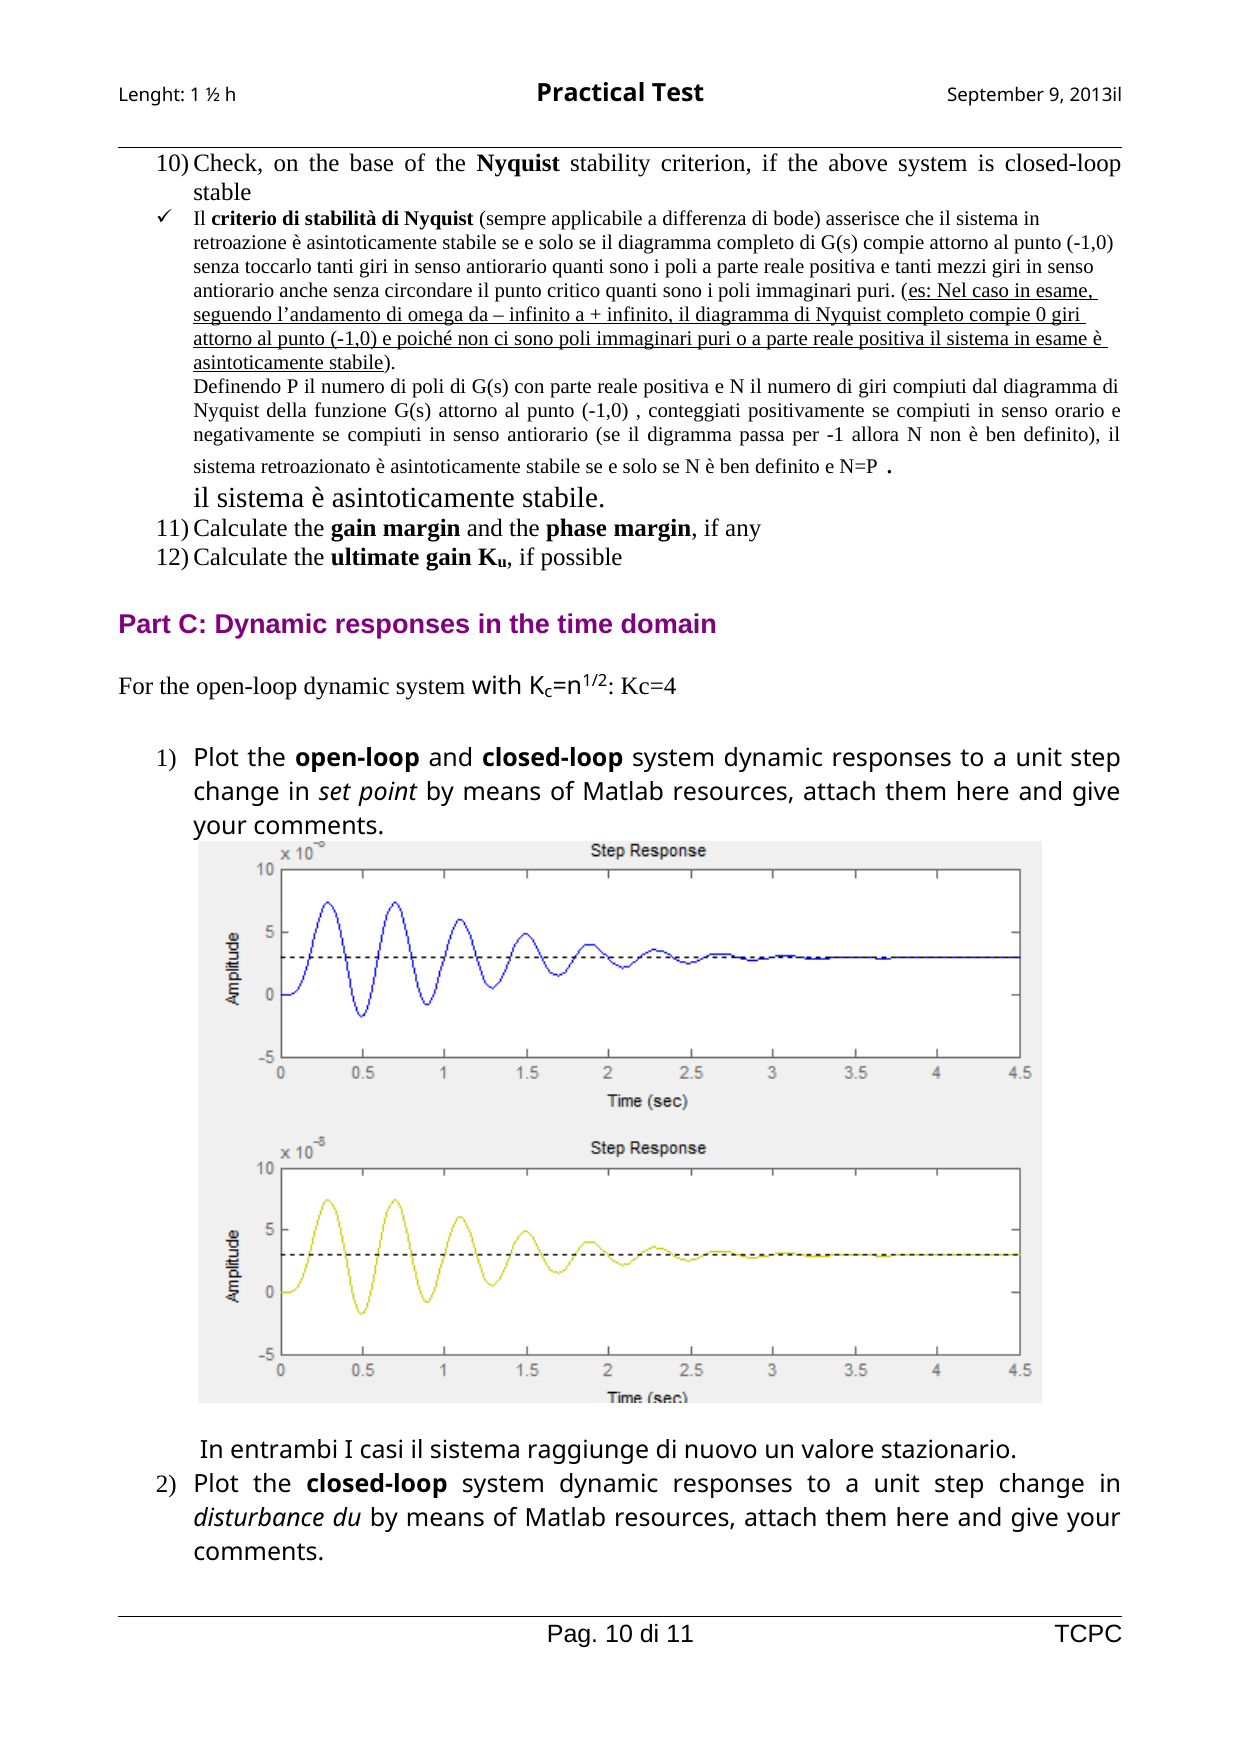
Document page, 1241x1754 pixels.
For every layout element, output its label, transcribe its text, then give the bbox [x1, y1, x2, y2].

subtitle Part C: Dynamic responses in the time domain [118, 608, 1122, 640]
list Plot the open-loop and closed-loop system dynamic responses to a unit step change in set point by means of Matlab resources, attach them here and give your comments. [156, 739, 1122, 842]
text For the open-loop dynamic system with Kc=n1/2: Kc=4 [118, 668, 1122, 702]
list Calculate the gain margin and the phase margin, if any [156, 513, 1122, 542]
list Check, on the base of the Nyquist stability criterion, if the above system is closed-loop stable [156, 148, 1122, 206]
list Il criterio di stabilità di Nyquist (sempre applicabile a differenza di bode) asserisce che il sistema in retroazione è asintoticamente stabile se e solo se il diagramma completo di G(s) compie attorno al punto (-1,0) senza toccarlo tanti giri in senso antiorario quanti sono i poli a parte reale positiva e tanti mezzi giri in senso antiorario anche senza circondare il punto critico quanti sono i poli immaginari puri. (es: Nel caso in esame, seguendo l’andamento di omega da – infinito a + infinito, il diagramma di Nyquist completo compie 0 giri attorno al punto (-1,0) e poiché non ci sono poli immaginari puri o a parte reale positiva il sistema in esame è asintoticamente stabile). [156, 206, 1122, 374]
list In entrambi I casi il sistema raggiunge di nuovo un valore stazionario. [156, 1431, 1122, 1465]
list Calculate the ultimate gain Ku, if possible [156, 542, 1122, 571]
list il sistema è asintoticamente stabile. [193, 480, 1122, 513]
list Plot the closed-loop system dynamic responses to a unit step change in disturbance du by means of Matlab resources, attach them here and give your comments. [156, 1465, 1122, 1568]
list Definendo P il numero di poli di G(s) con parte reale positiva e N il numero di giri compiuti dal diagramma di Nyquist della funzione G(s) attorno al punto (-1,0) , conteggiati positivamente se compiuti in senso orario e negativamente se compiuti in senso antiorario (se il digramma passa per -1 allora N non è ben definito), il sistema retroazionato è asintoticamente stabile se e solo se N è ben definito e N=P . [193, 374, 1122, 480]
picture [198, 841, 1043, 1403]
